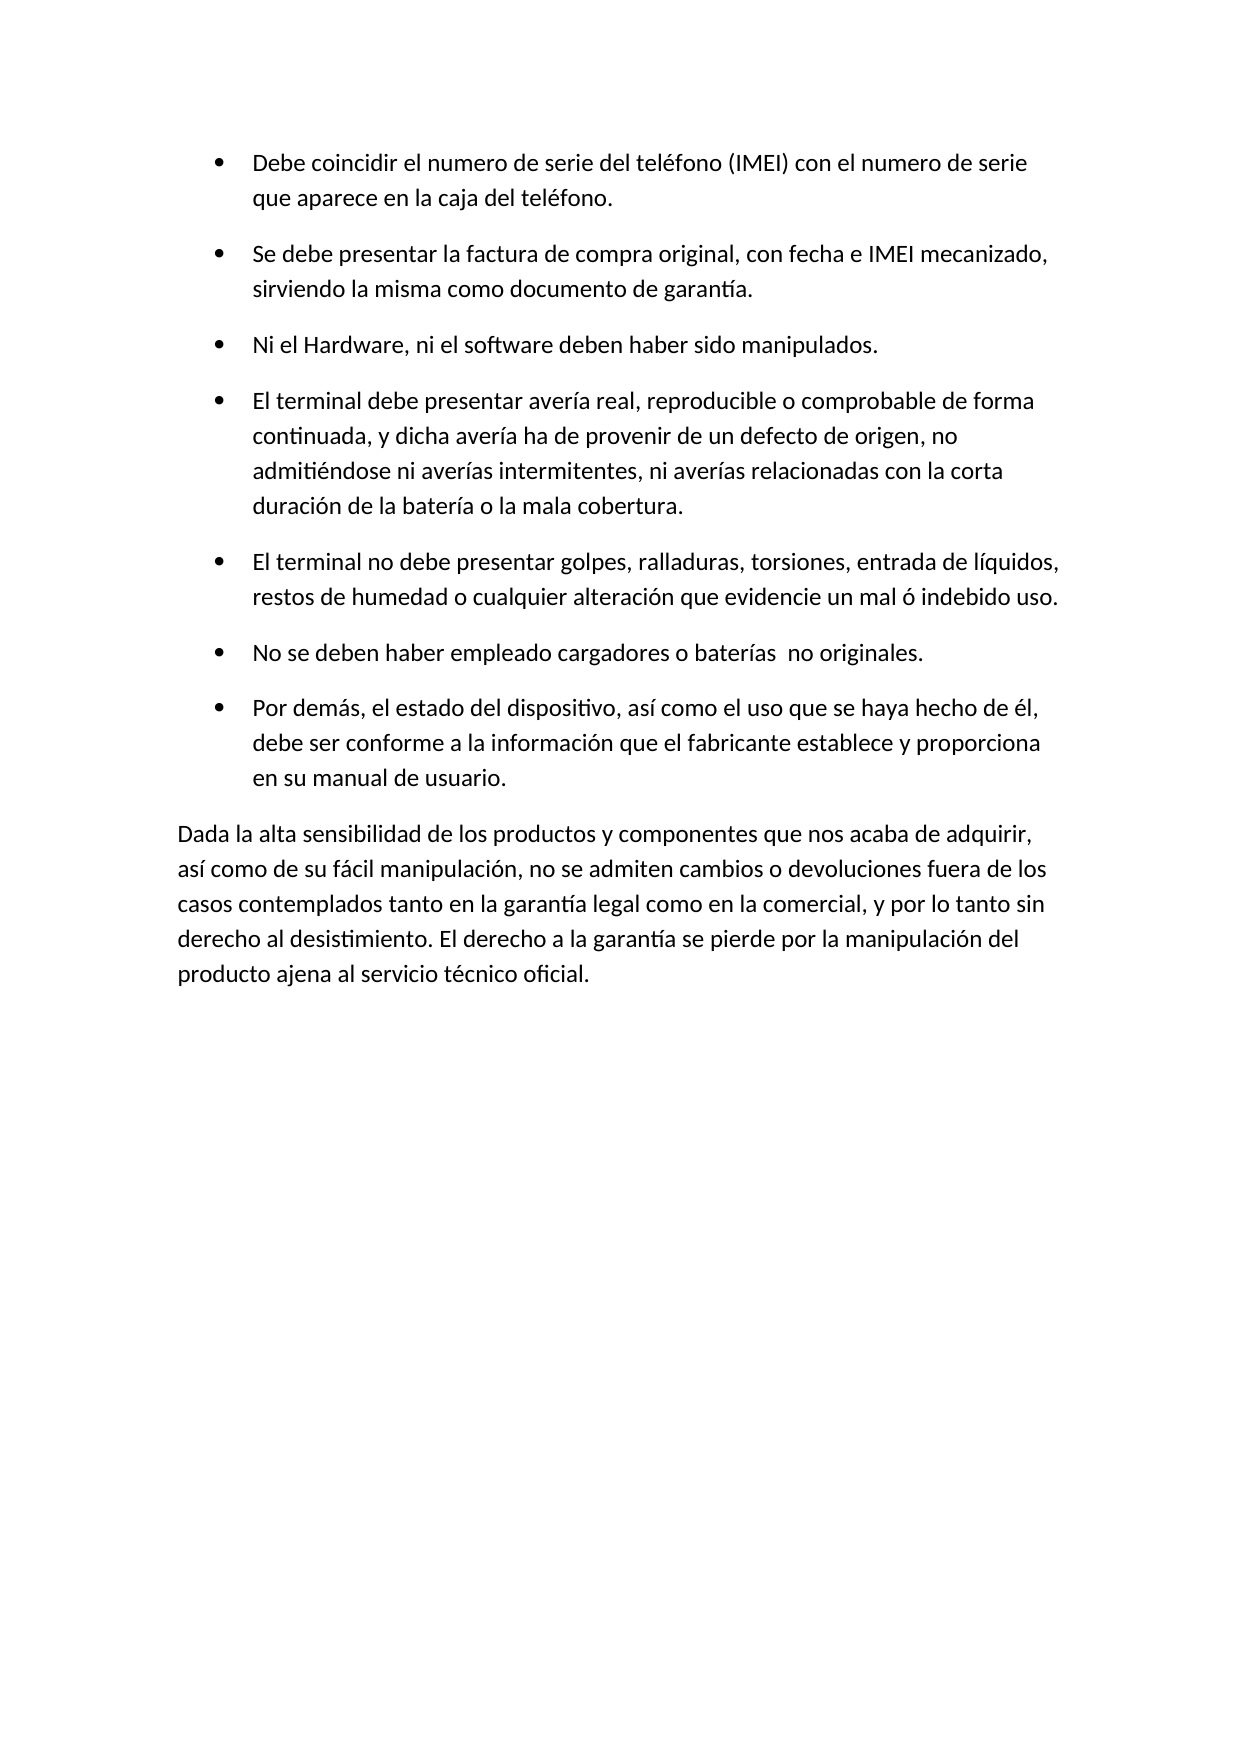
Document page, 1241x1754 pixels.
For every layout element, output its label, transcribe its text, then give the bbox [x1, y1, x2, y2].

list El terminal debe presentar avería real, reproducible o comprobable de forma continuada, y dicha avería ha de provenir de un defecto de origen, no admitiéndose ni averías intermitentes, ni averías relacionadas con la corta duración de la batería o la mala cobertura. [215, 385, 1063, 521]
list El terminal no debe presentar golpes, ralladuras, torsiones, entrada de líquidos, restos de humedad o cualquier alteración que evidencie un mal ó indebido uso. [215, 546, 1063, 611]
list Por demás, el estado del dispositivo, así como el uso que se haya hecho de él, debe ser conforme a la información que el fabricante establece y proporciona en su manual de usuario. [215, 693, 1063, 793]
text Dada la alta sensibilidad de los productos y componentes que nos acaba de adquirir, así como de su fácil manipulación, no se admiten cambios o devoluciones fuera de los casos contemplados tanto en la garantía legal como en la comercial, y por lo tanto sin derecho al desistimiento. El derecho a la garantía se pierde por la manipulación del producto ajena al servicio técnico oficial. [177, 818, 1063, 989]
list No se deben haber empleado cargadores o baterías no originales. [215, 637, 1063, 667]
list Debe coincidir el numero de serie del teléfono (IMEI) con el numero de serie que aparece en la caja del teléfono. [215, 148, 1063, 213]
list Se debe presentar la factura de compra original, con fecha e IMEI mecanizado, sirviendo la misma como documento de garantía. [215, 238, 1063, 304]
list Ni el Hardware, ni el software deben haber sido manipulados. [215, 329, 1063, 360]
